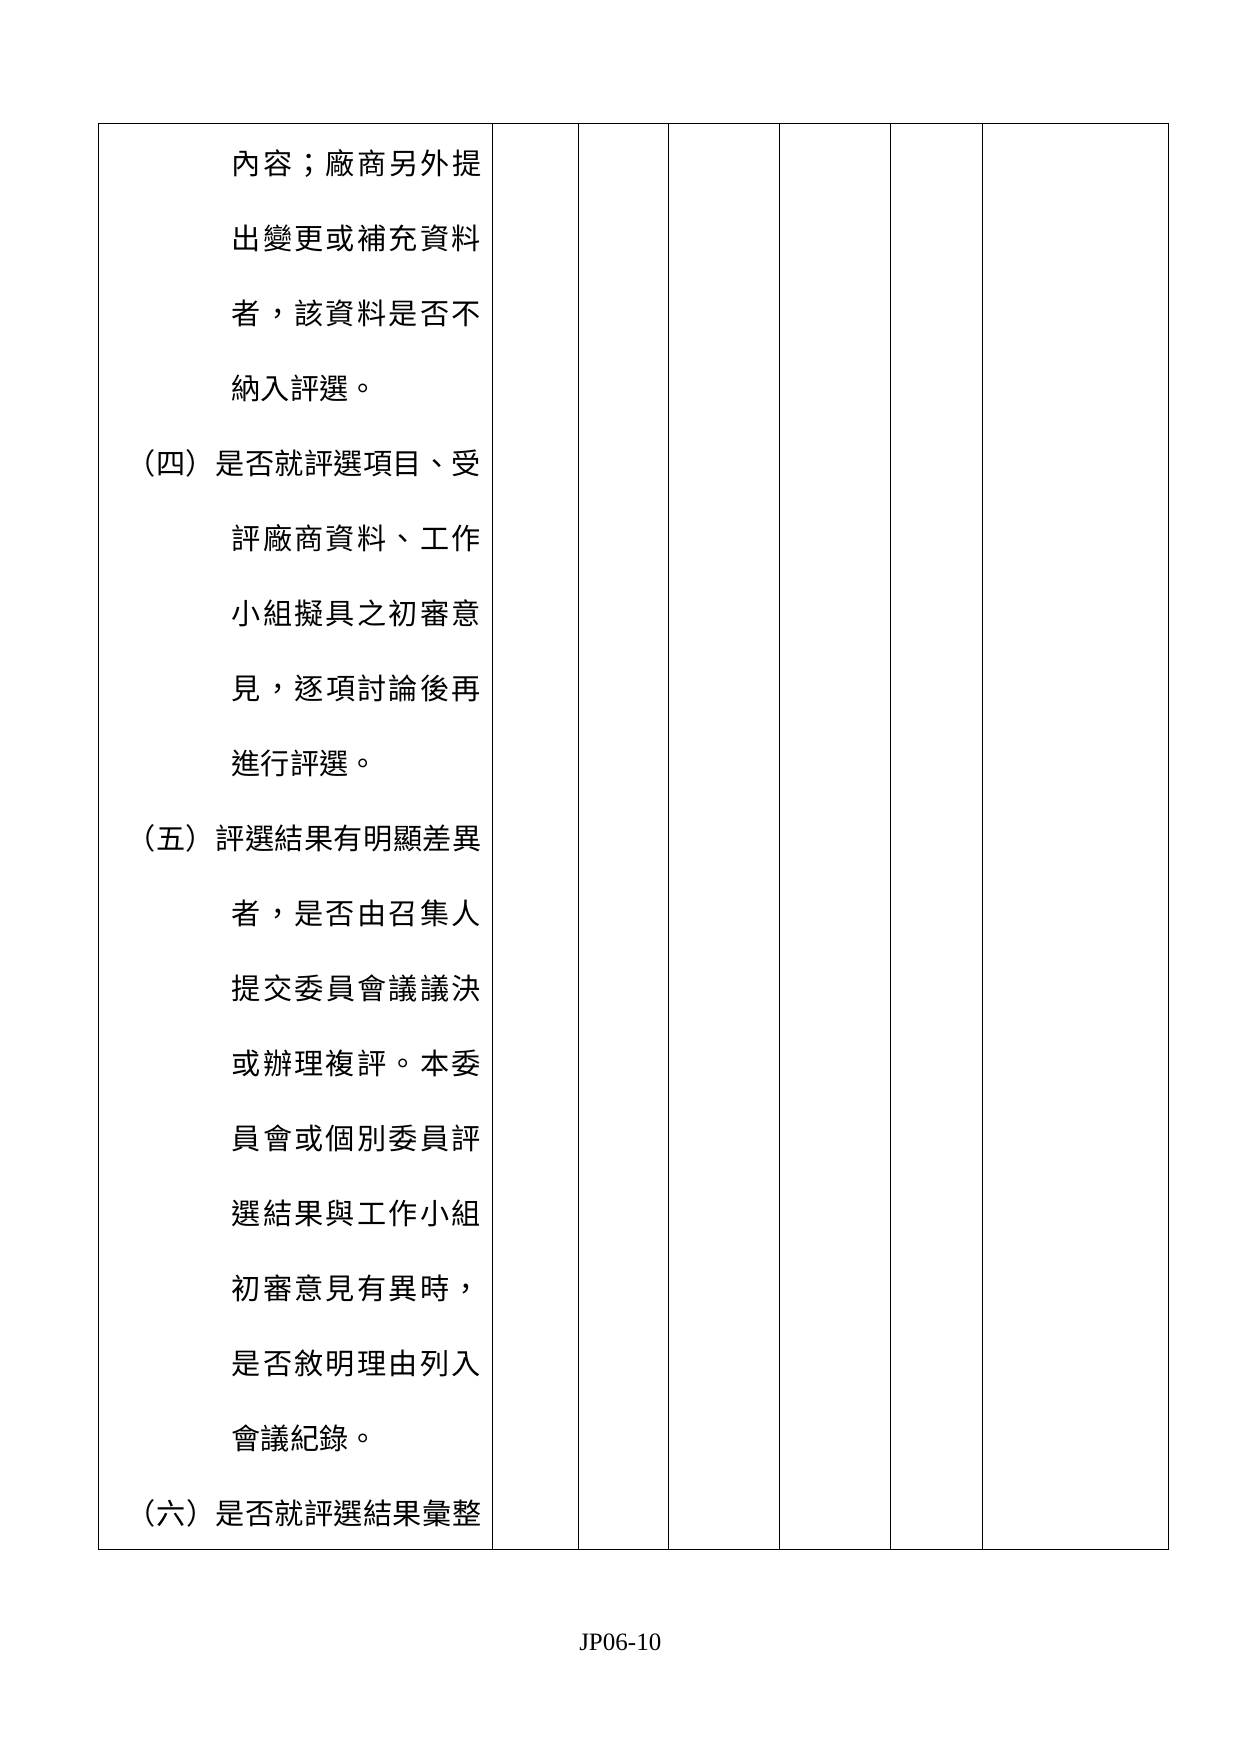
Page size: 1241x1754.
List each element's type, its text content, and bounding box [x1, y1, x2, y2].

table_cell [983, 124, 1168, 1549]
table_cell [493, 124, 578, 1549]
table_cell 內容；廠商另外提出變更或補充資料者，該資料是否不納入評選。 （四）是否就評選項目、受評廠商資料、工作小組擬具之初審意見，逐項討論後再進行評選。 （五）評選結果有明顯差異者，是否由召集人提交委員會議議決或辦理複評。本委員會或個別委員評選結果與工作小組初審意見有異時，是否敘明理由列入會議紀錄。 （六）是否就評選結果彙整 [99, 124, 492, 1549]
table_cell [891, 124, 982, 1549]
table_cell [669, 124, 779, 1549]
table_cell [780, 124, 890, 1549]
table_cell [579, 124, 668, 1549]
